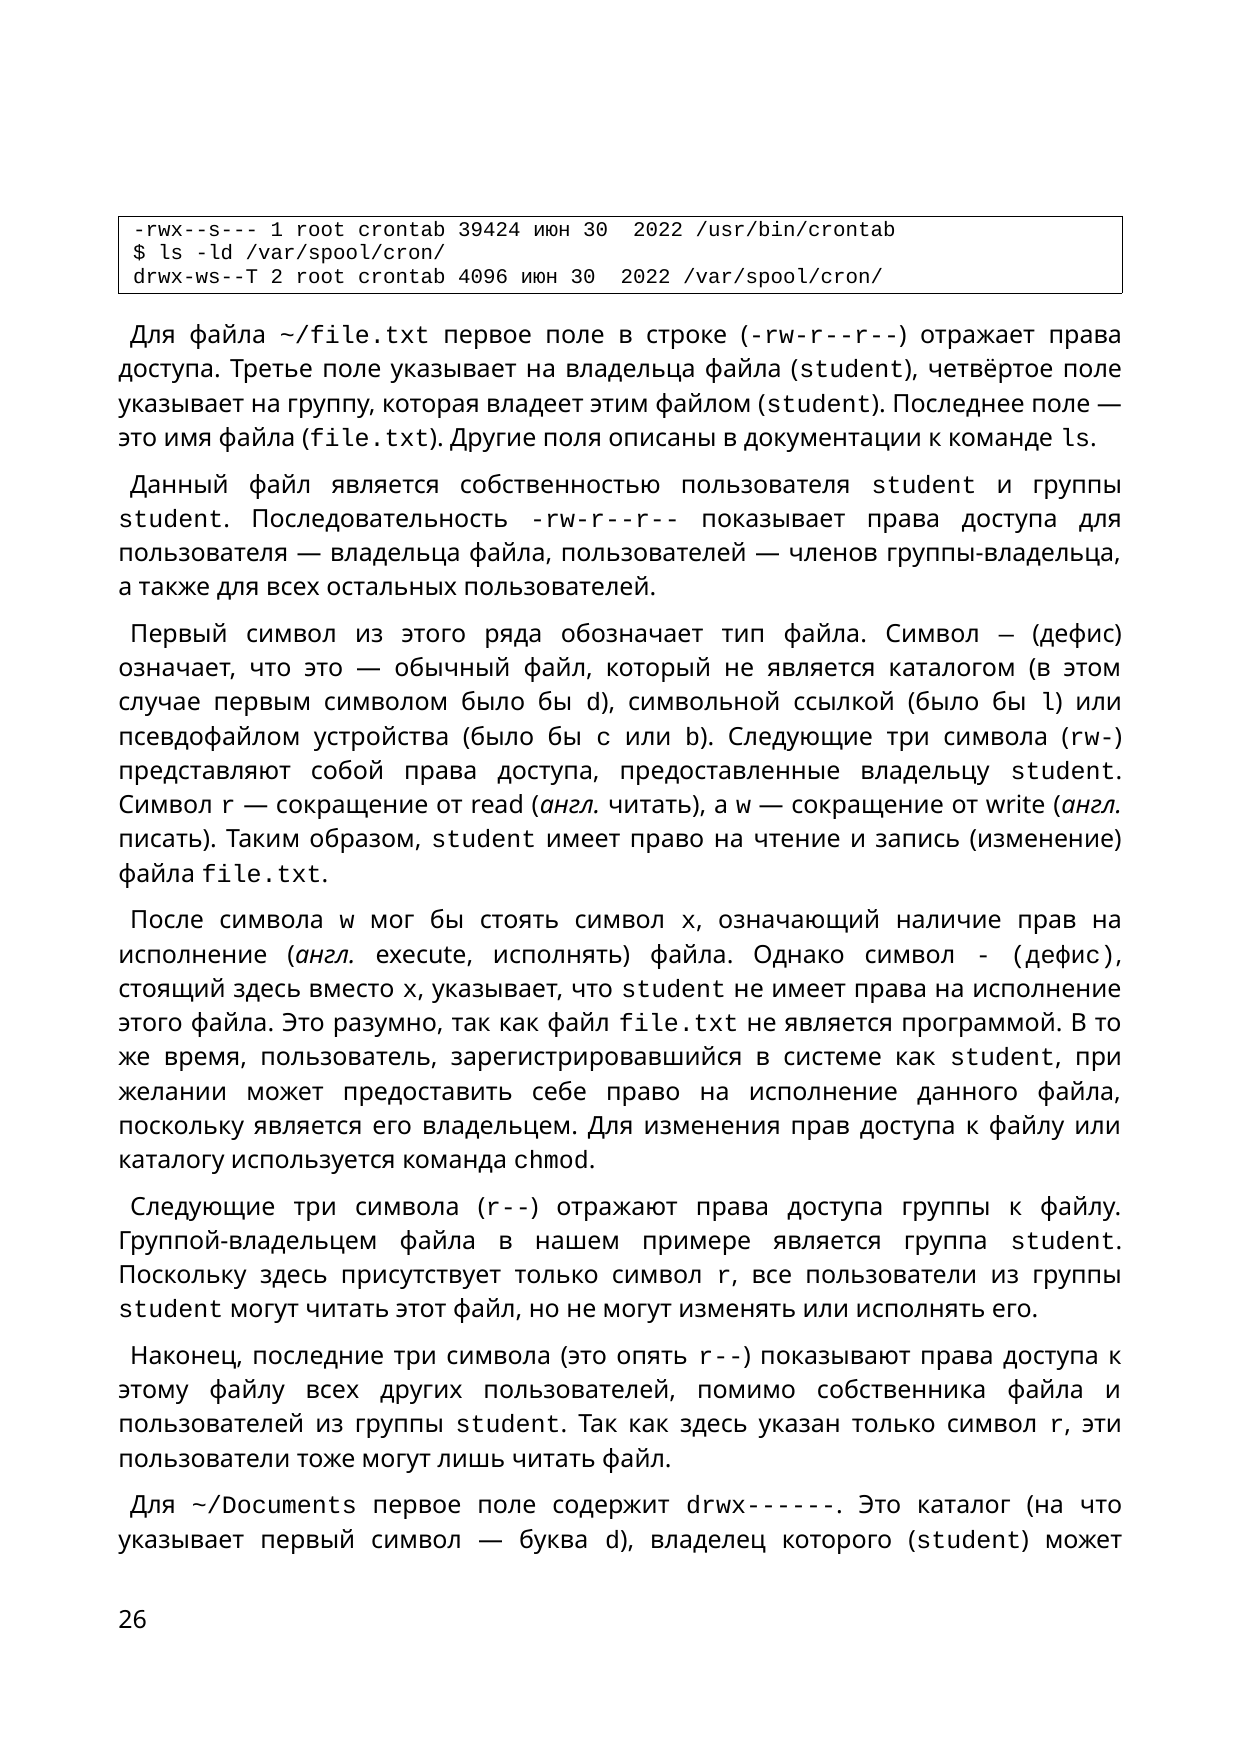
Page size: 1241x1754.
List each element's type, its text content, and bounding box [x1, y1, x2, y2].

text drwx-ws--T 2 root crontab 4096 июн 30 2022 /var/spool/cron/ [119, 263, 1122, 293]
text Для ~/Documents первое поле содержит drwx------. Это каталог (на что указывает первый символ — буква d), владелец которого (student) может [118, 1487, 1122, 1556]
text -rwx--s--- 1 root crontab 39424 июн 30 2022 /usr/bin/crontab [119, 217, 1122, 239]
text После символа w мог бы стоять символ x, означающий наличие прав на исполнение (англ. execute, исполнять) файла. Однако символ - (дефис), стоящий здесь вместо x, указывает, что student не имеет права на исполнение этого файла. Это разумно, так как файл file.txt не является программой. В то же время, пользователь, зарегистрировавшийся в системе как student, при желании может предоставить себе право на исполнение данного файла, поскольку является его владельцем. Для изменения прав доступа к файлу или каталогу используется команда chmod. [118, 902, 1122, 1176]
text Для файла ~/file.txt первое поле в строке (-rw-r--r--) отражает права доступа. Третье поле указывает на владельца файла (student), четвёртое поле указывает на группу, которая владеет этим файлом (student). Последнее поле — это имя файла (file.txt). Другие поля описаны в документации к команде ls. [118, 317, 1122, 454]
text Первый символ из этого ряда обозначает тип файла. Символ — (дефис) означает, что это — обычный файл, который не является каталогом (в этом случае первым символом было бы d), символьной ссылкой (было бы l) или псевдофайлом устройства (было бы c или b). Следующие три символа (rw-) представляют собой права доступа, предоставленные владельцу student. Символ r — сокращение от read (англ. читать), а w — сокращение от write (англ. писать). Таким образом, student имеет право на чтение и запись (изменение) файла file.txt. [118, 616, 1122, 889]
text $ ls -ld /var/spool/cron/ [119, 239, 1122, 263]
text Данный файл является собственностью пользователя student и группы student. Последовательность -rw-r--r-- показывает права доступа для пользователя — владельца файла, пользователей — членов группы-владельца, а также для всех остальных пользователей. [118, 466, 1122, 603]
text Следующие три символа (r--) отражают права доступа группы к файлу. Группой-владельцем файла в нашем примере является группа student. Поскольку здесь присутствует только символ r, все пользователи из группы student могут читать этот файл, но не могут изменять или исполнять его. [118, 1188, 1122, 1325]
text Наконец, последние три символа (это опять r--) показывают права доступа к этому файлу всех других пользователей, помимо собственника файла и пользователей из группы student. Так как здесь указан только символ r, эти пользователи тоже могут лишь читать файл. [118, 1338, 1122, 1474]
